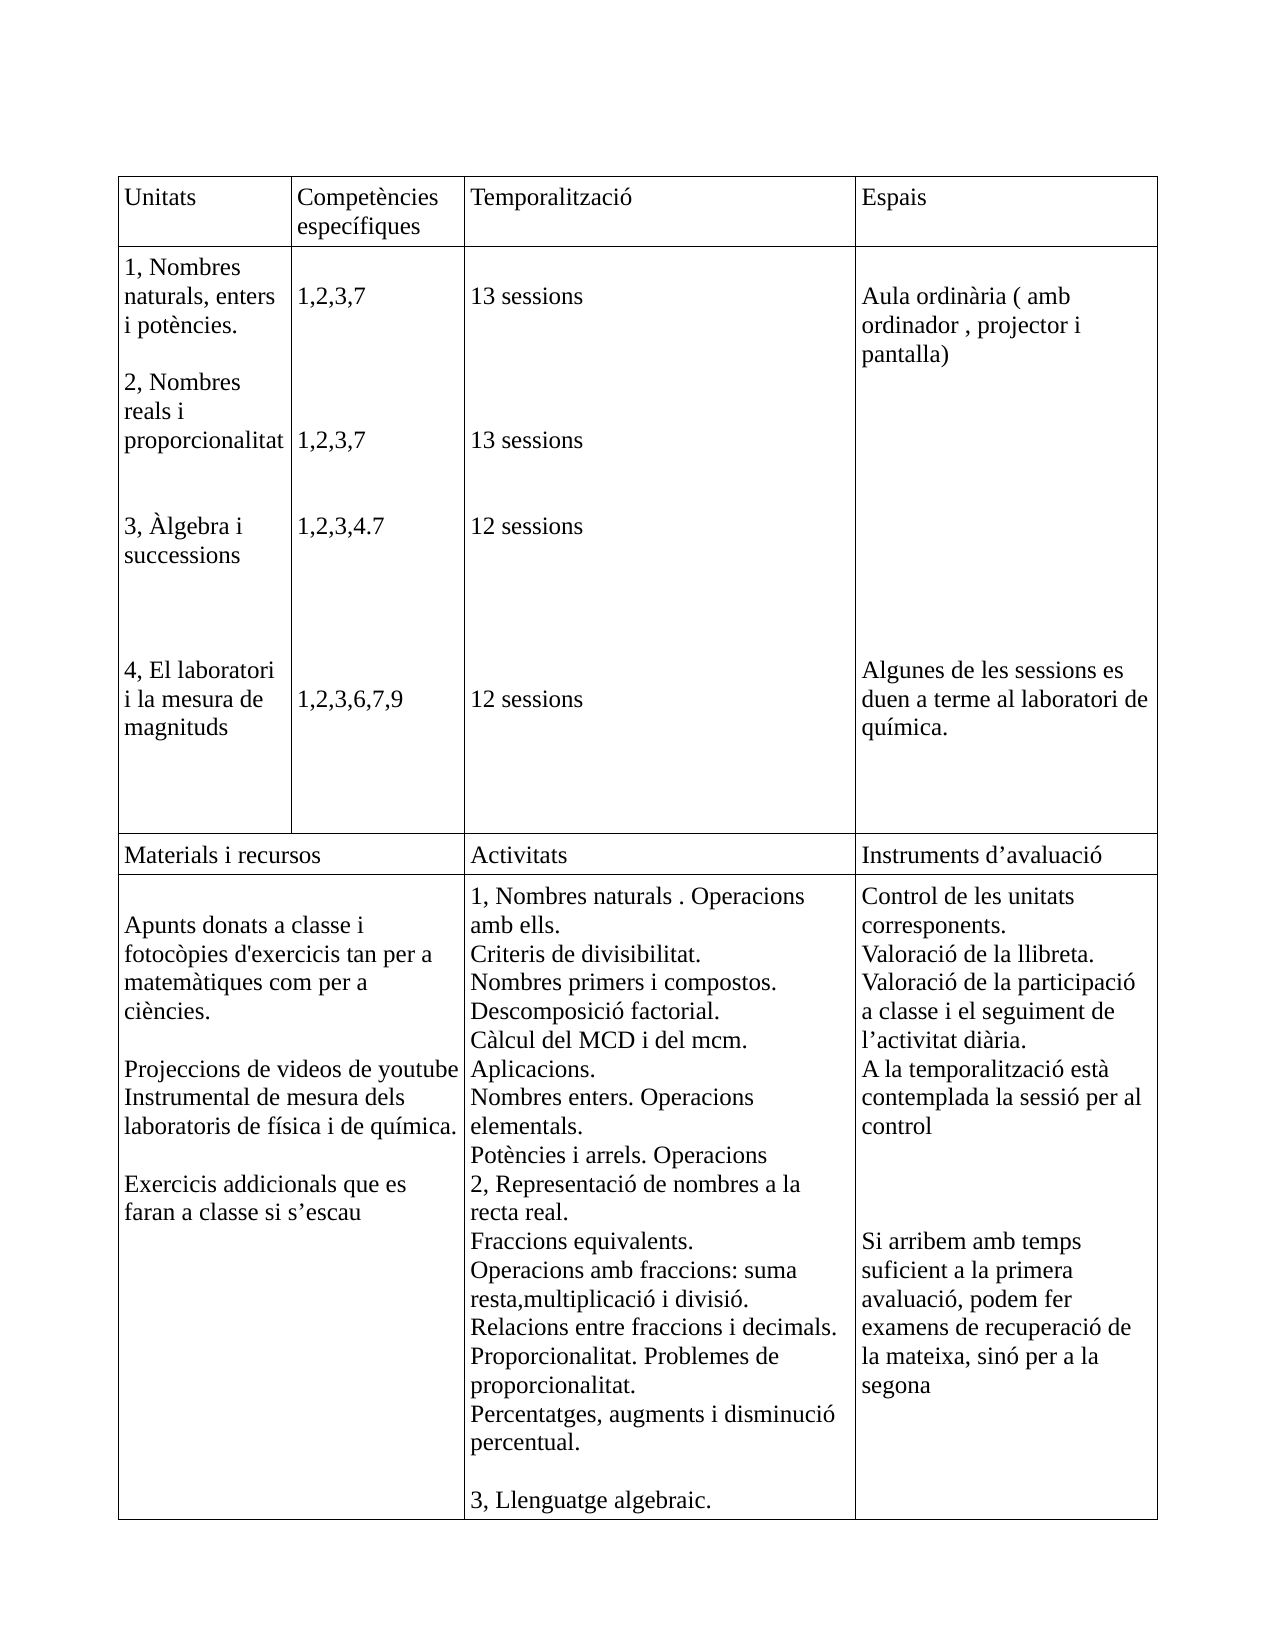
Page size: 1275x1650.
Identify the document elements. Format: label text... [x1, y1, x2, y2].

table_cell Apunts donats a classe i fotocòpies d'exercicis tan per a matemàtiques com per a ciències. Projeccions de videos de youtube Instrumental de mesura dels laboratoris de física i de química. Exercicis addicionals que es faran a classe si s’escau [119, 875, 464, 1519]
table_cell 13 sessions 13 sessions 12 sessions 12 sessions [465, 247, 855, 833]
table_cell Materials i recursos [119, 834, 464, 874]
table_cell 1,2,3,7 1,2,3,7 1,2,3,4.7 1,2,3,6,7,9 [292, 247, 464, 833]
table_header Espais [856, 177, 1157, 246]
table_cell Instruments d’avaluació [856, 834, 1157, 874]
table_header Competències específiques [292, 177, 464, 246]
table_header Unitats [119, 177, 291, 246]
table_cell Activitats [465, 834, 855, 874]
table_header Temporalització [465, 177, 855, 246]
table_cell Aula ordinària ( amb ordinador , projector i pantalla) Algunes de les sessions es duen a terme al laboratori de química. [856, 247, 1157, 833]
table_cell 1, Nombres naturals . Operacions amb ells. Criteris de divisibilitat. Nombres primers i compostos. Descomposició factorial. Càlcul del MCD i del mcm. Aplicacions. Nombres enters. Operacions elementals. Potències i arrels. Operacions 2, Representació de nombres a la recta real. Fraccions equivalents. Operacions amb fraccions: suma resta,multiplicació i divisió. Relacions entre fraccions i decimals. Proporcionalitat. Problemes de proporcionalitat. Percentatges, augments i disminució percentual. 3, Llenguatge algebraic. [465, 875, 855, 1519]
table_cell 1, Nombres naturals, enters i potències. 2, Nombres reals i proporcionalitat 3, Àlgebra i successions 4, El laboratori i la mesura de magnituds [119, 247, 291, 833]
table_cell Control de les unitats corresponents. Valoració de la llibreta. Valoració de la participació a classe i el seguiment de l’activitat diària. A la temporalització està contemplada la sessió per al control Si arribem amb temps suficient a la primera avaluació, podem fer examens de recuperació de la mateixa, sinó per a la segona [856, 875, 1157, 1519]
